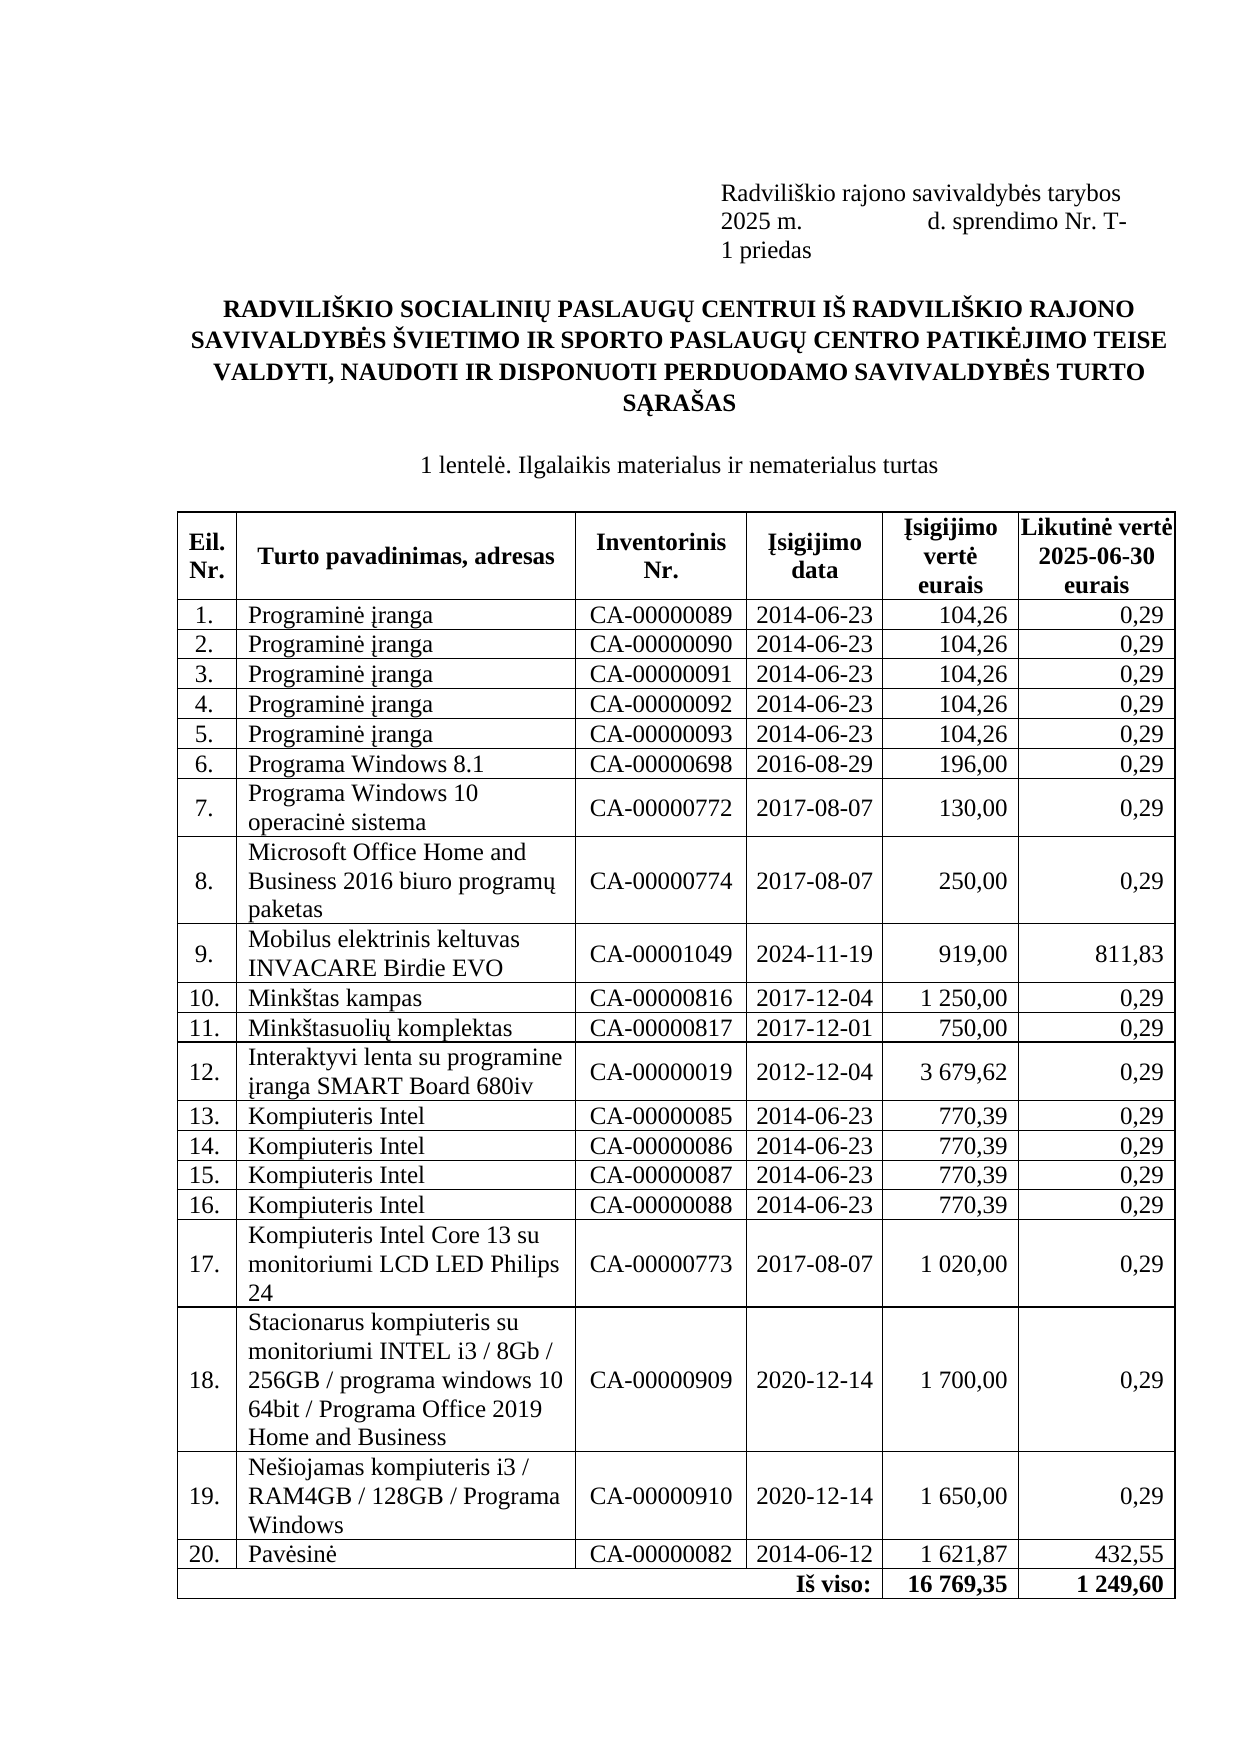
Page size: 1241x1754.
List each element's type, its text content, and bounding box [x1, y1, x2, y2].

table_cell 104,26 [883, 689, 1018, 718]
table_cell 2014-06-23 [747, 719, 882, 748]
table_cell 1 250,00 [883, 983, 1018, 1012]
table_cell 11. [178, 1013, 236, 1041]
table_cell 2014-06-12 [747, 1540, 882, 1568]
table_cell Minkštasuolių komplektas [237, 1013, 575, 1041]
table_cell Programinė įranga [237, 630, 575, 658]
table_cell 0,29 [1019, 689, 1174, 718]
table_cell 770,39 [883, 1161, 1018, 1189]
table_cell 2014-06-23 [747, 1101, 882, 1130]
table_cell CA-00000082 [576, 1540, 746, 1568]
table_cell 2017-08-07 [747, 1220, 882, 1306]
table_cell 20. [178, 1540, 236, 1568]
table_cell 4. [178, 689, 236, 718]
table_cell 2014-06-23 [747, 689, 882, 718]
text RADVILIŠKIO SOCIALINIŲ PASLAUGŲ CENTRUI IŠ RADVILIŠKIO RAJONO SAVIVALDYBĖS ŠVIETIMO IR SPORTO PASLAUGŲ CENTRO PATIKĖJIMO TEISE VALDYTI, NAUDOTI IR DISPONUOTI PERDUODAMO SAVIVALDYBĖS TURTO SĄRAŠAS [177, 293, 1181, 418]
table_cell 2017-08-07 [747, 779, 882, 836]
table_cell Kompiuteris Intel Core 13 su monitoriumi LCD LED Philips 24 [237, 1220, 575, 1306]
table_cell 2016-08-29 [747, 749, 882, 777]
table_cell 0,29 [1019, 719, 1174, 748]
table_cell 7. [178, 779, 236, 836]
table_cell 18. [178, 1308, 236, 1451]
table_cell 196,00 [883, 749, 1018, 777]
table_cell CA-00000089 [576, 600, 746, 628]
table_cell CA-00000773 [576, 1220, 746, 1306]
table_cell 104,26 [883, 630, 1018, 658]
table_cell CA-00000085 [576, 1101, 746, 1130]
table_cell 1 249,60 [1019, 1569, 1174, 1598]
table_cell 19. [178, 1452, 236, 1538]
table_cell CA-00000019 [576, 1043, 746, 1100]
table_cell 130,00 [883, 779, 1018, 836]
table_cell CA-00000772 [576, 779, 746, 836]
table_cell CA-00000698 [576, 749, 746, 777]
table_cell 919,00 [883, 924, 1018, 982]
table_cell 2024-11-19 [747, 924, 882, 982]
table_header Inventorinis Nr. [576, 513, 746, 599]
table_cell Programa Windows 8.1 [237, 749, 575, 777]
table_cell Microsoft Office Home and Business 2016 biuro programų paketas [237, 837, 575, 923]
table_cell 2012-12-04 [747, 1043, 882, 1100]
table_cell 770,39 [883, 1190, 1018, 1219]
table_cell 2020-12-14 [747, 1452, 882, 1538]
table_cell 2017-12-04 [747, 983, 882, 1012]
table_cell 0,29 [1019, 1220, 1174, 1306]
text 2025 m. d. sprendimo Nr. T- [721, 206, 1181, 235]
table_cell Kompiuteris Intel [237, 1131, 575, 1159]
table_cell Programinė įranga [237, 600, 575, 628]
table_cell 2014-06-23 [747, 630, 882, 658]
table_cell 770,39 [883, 1101, 1018, 1130]
table_cell 2. [178, 630, 236, 658]
table_cell 10. [178, 983, 236, 1012]
table_header Likutinė vertė 2025-06-30 eurais [1019, 513, 1174, 599]
table_cell 2014-06-23 [747, 659, 882, 688]
table_cell 8. [178, 837, 236, 923]
table_cell 5. [178, 719, 236, 748]
table_cell 1 621,87 [883, 1540, 1018, 1568]
table_header Įsigijimo data [747, 513, 882, 599]
table_cell 0,29 [1019, 600, 1174, 628]
table_cell CA-00000910 [576, 1452, 746, 1538]
table_cell CA-00000817 [576, 1013, 746, 1041]
table_cell Iš viso: [178, 1569, 882, 1598]
table_header Įsigijimo vertė eurais [883, 513, 1018, 599]
table_cell 1 650,00 [883, 1452, 1018, 1538]
table_cell 432,55 [1019, 1540, 1174, 1568]
table_cell 750,00 [883, 1013, 1018, 1041]
table_cell CA-00000090 [576, 630, 746, 658]
table_cell 2017-08-07 [747, 837, 882, 923]
text Radviliškio rajono savivaldybės tarybos [721, 178, 1181, 206]
table_cell 3 679,62 [883, 1043, 1018, 1100]
table_cell 6. [178, 749, 236, 777]
table_cell CA-00000087 [576, 1161, 746, 1189]
table_cell 16. [178, 1190, 236, 1219]
table_cell Programinė įranga [237, 659, 575, 688]
table_cell 811,83 [1019, 924, 1174, 982]
table_cell Nešiojamas kompiuteris i3 / RAM4GB / 128GB / Programa Windows [237, 1452, 575, 1538]
table_cell CA-00000774 [576, 837, 746, 923]
table_cell CA-00000088 [576, 1190, 746, 1219]
text 1 lentelė. Ilgalaikis materialus ir nematerialus turtas [177, 449, 1181, 480]
table_cell Stacionarus kompiuteris su monitoriumi INTEL i3 / 8Gb / 256GB / programa windows 10 64bit / Programa Office 2019 Home and Business [237, 1308, 575, 1451]
table_cell 1. [178, 600, 236, 628]
table_cell 2014-06-23 [747, 600, 882, 628]
table_cell 0,29 [1019, 837, 1174, 923]
table_cell Pavėsinė [237, 1540, 575, 1568]
table_cell CA-00001049 [576, 924, 746, 982]
table_cell 0,29 [1019, 630, 1174, 658]
table_cell CA-00000816 [576, 983, 746, 1012]
table_cell 0,29 [1019, 1308, 1174, 1451]
text 1 priedas [721, 235, 1181, 264]
table_cell 13. [178, 1101, 236, 1130]
table_cell CA-00000909 [576, 1308, 746, 1451]
table_cell 0,29 [1019, 1043, 1174, 1100]
table_cell 0,29 [1019, 983, 1174, 1012]
table_cell 1 020,00 [883, 1220, 1018, 1306]
table_cell 250,00 [883, 837, 1018, 923]
table_cell 0,29 [1019, 1190, 1174, 1219]
table_cell 14. [178, 1131, 236, 1159]
table_cell Kompiuteris Intel [237, 1161, 575, 1189]
table_header Eil. Nr. [178, 513, 236, 599]
table_cell 0,29 [1019, 1452, 1174, 1538]
table_cell Programinė įranga [237, 689, 575, 718]
table_cell 0,29 [1019, 1161, 1174, 1189]
table_cell 0,29 [1019, 779, 1174, 836]
table_cell 2017-12-01 [747, 1013, 882, 1041]
table_cell 2014-06-23 [747, 1190, 882, 1219]
table_cell Mobilus elektrinis keltuvas INVACARE Birdie EVO [237, 924, 575, 982]
table_cell 0,29 [1019, 1013, 1174, 1041]
table_cell Programa Windows 10 operacinė sistema [237, 779, 575, 836]
table_cell CA-00000092 [576, 689, 746, 718]
table_cell Kompiuteris Intel [237, 1190, 575, 1219]
table_cell 104,26 [883, 659, 1018, 688]
table_cell 2014-06-23 [747, 1161, 882, 1189]
table_cell Interaktyvi lenta su programine įranga SMART Board 680iv [237, 1043, 575, 1100]
table_cell CA-00000086 [576, 1131, 746, 1159]
table_cell 17. [178, 1220, 236, 1306]
table_cell 12. [178, 1043, 236, 1100]
table_cell CA-00000093 [576, 719, 746, 748]
table_cell 2014-06-23 [747, 1131, 882, 1159]
table_cell 2020-12-14 [747, 1308, 882, 1451]
table_cell Minkštas kampas [237, 983, 575, 1012]
table_cell 0,29 [1019, 1131, 1174, 1159]
table_cell CA-00000091 [576, 659, 746, 688]
table_cell 1 700,00 [883, 1308, 1018, 1451]
table_cell 104,26 [883, 600, 1018, 628]
table_cell 0,29 [1019, 749, 1174, 777]
table_cell 16 769,35 [883, 1569, 1018, 1598]
table_cell 15. [178, 1161, 236, 1189]
table_cell 3. [178, 659, 236, 688]
table_header Turto pavadinimas, adresas [237, 513, 575, 599]
table_cell 9. [178, 924, 236, 982]
table_cell 0,29 [1019, 659, 1174, 688]
table_cell 0,29 [1019, 1101, 1174, 1130]
table_cell 104,26 [883, 719, 1018, 748]
table_cell Kompiuteris Intel [237, 1101, 575, 1130]
table_cell 770,39 [883, 1131, 1018, 1159]
table_cell Programinė įranga [237, 719, 575, 748]
